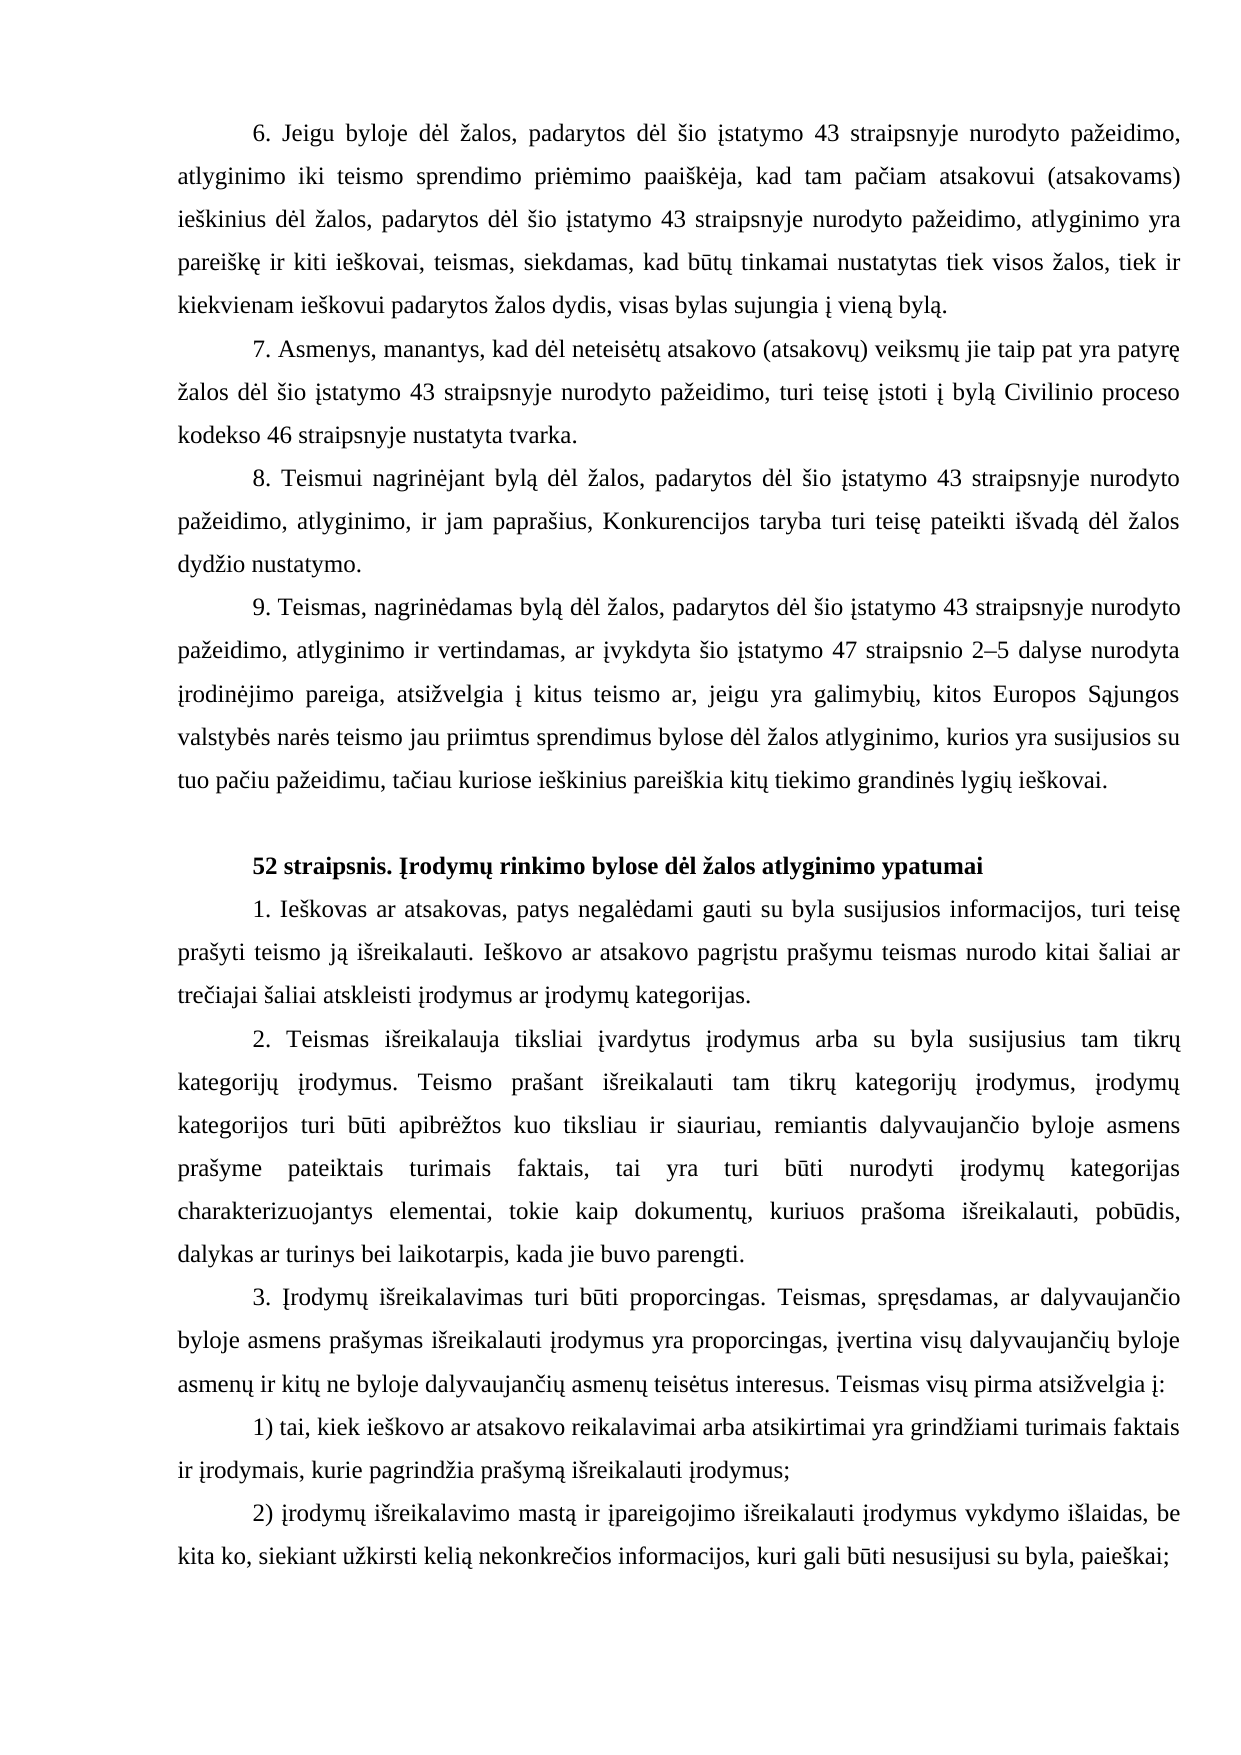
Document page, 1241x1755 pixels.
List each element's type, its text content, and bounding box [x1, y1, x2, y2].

text 1. Ieškovas ar atsakovas, patys negalėdami gauti su byla susijusios informacijos, turi teisę prašyti teismo ją išreikalauti. Ieškovo ar atsakovo pagrįstu prašymu teismas nurodo kitai šaliai ar trečiajai šaliai atskleisti įrodymus ar įrodymų kategorijas. [177, 894, 1181, 1009]
text 6. Jeigu byloje dėl žalos, padarytos dėl šio įstatymo 43 straipsnyje nurodyto pažeidimo, atlyginimo iki teismo sprendimo priėmimo paaiškėja, kad tam pačiam atsakovui (atsakovams) ieškinius dėl žalos, padarytos dėl šio įstatymo 43 straipsnyje nurodyto pažeidimo, atlyginimo yra pareiškę ir kiti ieškovai, teismas, siekdamas, kad būtų tinkamai nustatytas tiek visos žalos, tiek ir kiekvienam ieškovui padarytos žalos dydis, visas bylas sujungia į vieną bylą. [177, 118, 1181, 319]
text 52 straipsnis. Įrodymų rinkimo bylose dėl žalos atlyginimo ypatumai [177, 851, 1181, 880]
text 2. Teismas išreikalauja tiksliai įvardytus įrodymus arba su byla susijusius tam tikrų kategorijų įrodymus. Teismo prašant išreikalauti tam tikrų kategorijų įrodymus, įrodymų kategorijos turi būti apibrėžtos kuo tiksliau ir siauriau, remiantis dalyvaujančio byloje asmens prašyme pateiktais turimais faktais, tai yra turi būti nurodyti įrodymų kategorijas charakterizuojantys elementai, tokie kaip dokumentų, kuriuos prašoma išreikalauti, pobūdis, dalykas ar turinys bei laikotarpis, kada jie buvo parengti. [177, 1024, 1181, 1268]
text 1) tai, kiek ieškovo ar atsakovo reikalavimai arba atsikirtimai yra grindžiami turimais faktais ir įrodymais, kurie pagrindžia prašymą išreikalauti įrodymus; [177, 1412, 1181, 1484]
text 3. Įrodymų išreikalavimas turi būti proporcingas. Teismas, spręsdamas, ar dalyvaujančio byloje asmens prašymas išreikalauti įrodymus yra proporcingas, įvertina visų dalyvaujančių byloje asmenų ir kitų ne byloje dalyvaujančių asmenų teisėtus interesus. Teismas visų pirma atsižvelgia į: [177, 1282, 1181, 1397]
text 8. Teismui nagrinėjant bylą dėl žalos, padarytos dėl šio įstatymo 43 straipsnyje nurodyto pažeidimo, atlyginimo, ir jam paprašius, Konkurencijos taryba turi teisę pateikti išvadą dėl žalos dydžio nustatymo. [177, 463, 1181, 578]
text 2) įrodymų išreikalavimo mastą ir įpareigojimo išreikalauti įrodymus vykdymo išlaidas, be kita ko, siekiant užkirsti kelią nekonkrečios informacijos, kuri gali būti nesusijusi su byla, paieškai; [177, 1498, 1181, 1570]
text 9. Teismas, nagrinėdamas bylą dėl žalos, padarytos dėl šio įstatymo 43 straipsnyje nurodyto pažeidimo, atlyginimo ir vertindamas, ar įvykdyta šio įstatymo 47 straipsnio 2–5 dalyse nurodyta įrodinėjimo pareiga, atsižvelgia į kitus teismo ar, jeigu yra galimybių, kitos Europos Sąjungos valstybės narės teismo jau priimtus sprendimus bylose dėl žalos atlyginimo, kurios yra susijusios su tuo pačiu pažeidimu, tačiau kuriose ieškinius pareiškia kitų tiekimo grandinės lygių ieškovai. [177, 592, 1181, 794]
text 7. Asmenys, manantys, kad dėl neteisėtų atsakovo (atsakovų) veiksmų jie taip pat yra patyrę žalos dėl šio įstatymo 43 straipsnyje nurodyto pažeidimo, turi teisę įstoti į bylą Civilinio proceso kodekso 46 straipsnyje nustatyta tvarka. [177, 334, 1181, 449]
